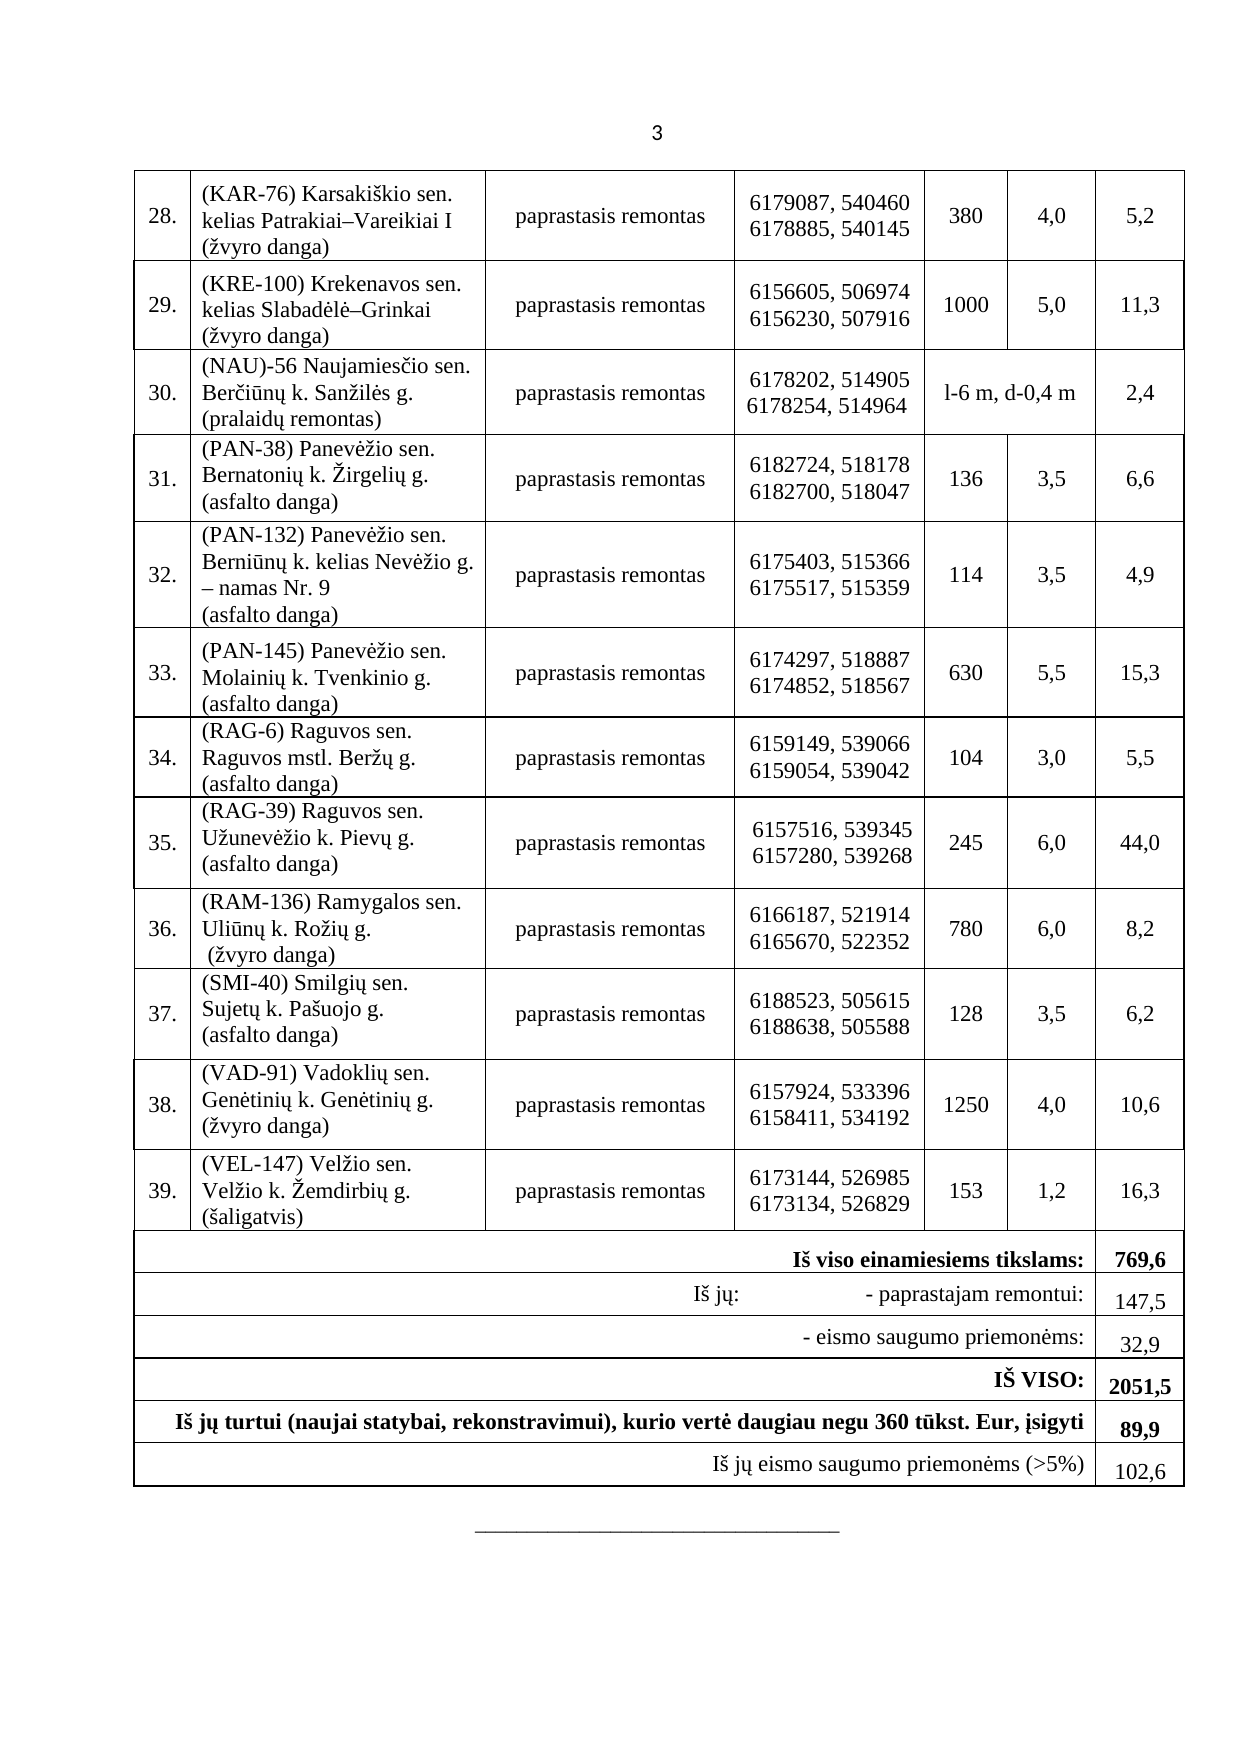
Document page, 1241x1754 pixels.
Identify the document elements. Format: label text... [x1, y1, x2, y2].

table_cell (VEL-147) Velžio sen. Velžio k. Žemdirbių g. (šaligatvis) [191, 1150, 485, 1229]
table_cell 5,5 [1008, 628, 1095, 716]
table_cell (VAD-91) Vadoklių sen. Genėtinių k. Genėtinių g. (žvyro danga) [191, 1060, 485, 1149]
table_cell [130, 888, 134, 967]
table_cell paprastasis remontas [486, 350, 734, 434]
table_cell 769,6 [1096, 1231, 1183, 1272]
table_cell 5,5 [1096, 718, 1183, 796]
table_cell 6,2 [1096, 969, 1183, 1058]
table_cell paprastasis remontas [486, 969, 734, 1058]
table_cell 6157516, 539345 6157280, 539268 [735, 798, 924, 887]
table_cell [130, 170, 134, 259]
table_cell 2,4 [1096, 350, 1184, 434]
table_cell Iš jų eismo saugumo priemonėms (>5%) [135, 1443, 1095, 1484]
table_cell Iš jų turtui (naujai statybai, rekonstravimui), kurio vertė daugiau negu 360 tūkst. Eur, įsigyti [135, 1401, 1095, 1442]
table_cell 102,6 [1096, 1443, 1183, 1484]
table_cell 1000 [925, 261, 1007, 349]
table_cell 11,3 [1096, 261, 1183, 349]
table_cell 4,9 [1096, 522, 1183, 627]
table_cell (SMI-40) Smilgių sen. Sujetų k. Pašuojo g. (asfalto danga) [191, 969, 485, 1058]
table_cell 153 [925, 1150, 1007, 1229]
table_cell 147,5 [1096, 1273, 1183, 1314]
table_cell [130, 349, 134, 434]
table_cell 44,0 [1096, 798, 1183, 887]
table_cell 32,9 [1096, 1316, 1183, 1357]
table_cell (PAN-132) Panevėžio sen. Berniūnų k. kelias Nevėžio g. – namas Nr. 9 (asfalto danga) [191, 522, 485, 627]
table_cell (PAN-38) Panevėžio sen. Bernatonių k. Žirgelių g. (asfalto danga) [191, 435, 485, 521]
table_cell 6156605, 506974 6156230, 507916 [735, 261, 924, 349]
table_cell 6,0 [1008, 889, 1095, 967]
table_cell l-6 m, d-0,4 m [925, 350, 1095, 434]
table_cell 39. [135, 1150, 190, 1229]
table_cell 3,5 [1008, 522, 1095, 627]
table_cell 6159149, 539066 6159054, 539042 [735, 718, 924, 796]
table_cell paprastasis remontas [486, 798, 734, 887]
table_cell paprastasis remontas [486, 435, 734, 521]
table_cell 128 [925, 969, 1007, 1058]
table_cell (PAN-145) Panevėžio sen. Molainių k. Tvenkinio g. (asfalto danga) [191, 628, 485, 716]
table_cell 30. [135, 350, 190, 434]
table_cell 34. [135, 718, 190, 796]
table_cell 6188523, 505615 6188638, 505588 [735, 969, 924, 1058]
table_cell 6179087, 540460 6178885, 540145 [735, 171, 924, 259]
table_cell 114 [925, 522, 1007, 627]
table_cell 16,3 [1096, 1150, 1184, 1229]
table_cell (KRE-100) Krekenavos sen. kelias Slabadėlė–Grinkai (žvyro danga) [191, 261, 485, 349]
table_cell 6174297, 518887 6174852, 518567 [735, 628, 924, 716]
table_cell (RAG-39) Raguvos sen. Užunevėžio k. Pievų g. (asfalto danga) [191, 798, 485, 887]
table_cell [130, 1149, 134, 1229]
table_cell 104 [925, 718, 1007, 796]
table_cell 1,2 [1008, 1150, 1095, 1229]
table_cell 3,5 [1008, 969, 1095, 1058]
table_cell paprastasis remontas [486, 1150, 734, 1229]
table_cell [130, 968, 134, 1058]
table_cell 29. [135, 261, 190, 349]
table_cell 37. [135, 969, 190, 1058]
table_cell paprastasis remontas [486, 522, 734, 627]
table_cell 89,9 [1096, 1401, 1183, 1442]
table_cell 6166187, 521914 6165670, 522352 [735, 889, 924, 967]
table_cell 245 [925, 798, 1007, 887]
table_cell 28. [135, 171, 190, 259]
table_cell Iš jų: - paprastajam remontui: [135, 1273, 1095, 1314]
table_cell 5,0 [1008, 261, 1095, 349]
table_cell paprastasis remontas [486, 628, 734, 716]
table_cell (NAU)-56 Naujamiesčio sen. Berčiūnų k. Sanžilės g. (pralaidų remontas) [191, 350, 485, 434]
table_cell 5,2 [1096, 171, 1184, 259]
table_cell (RAG-6) Raguvos sen. Raguvos mstl. Beržų g. (asfalto danga) [191, 718, 485, 796]
table_cell 10,6 [1096, 1060, 1183, 1149]
table_cell 136 [925, 435, 1007, 521]
table_cell 630 [925, 628, 1007, 716]
table_cell 15,3 [1096, 628, 1183, 716]
table_cell 3,0 [1008, 718, 1095, 796]
table_cell 4,0 [1008, 1060, 1095, 1149]
table_cell IŠ VISO: [135, 1359, 1095, 1399]
table_cell paprastasis remontas [486, 261, 734, 349]
table_cell 35. [135, 798, 190, 887]
table_cell 3,5 [1008, 435, 1095, 521]
table_cell (KAR-76) Karsakiškio sen. kelias Patrakiai–Vareikiai I (žvyro danga) [191, 171, 485, 259]
table_cell paprastasis remontas [486, 889, 734, 967]
table_cell 6,0 [1008, 798, 1095, 887]
table_cell 8,2 [1096, 889, 1183, 967]
table_cell 6157924, 533396 6158411, 534192 [735, 1060, 924, 1149]
table_cell 38. [135, 1060, 190, 1149]
table_cell paprastasis remontas [486, 1060, 734, 1149]
table_cell 4,0 [1008, 171, 1095, 259]
table_cell 36. [135, 889, 190, 967]
table_cell 6173144, 526985 6173134, 526829 [735, 1150, 924, 1229]
table_cell 380 [925, 171, 1007, 259]
table_cell 780 [925, 889, 1007, 967]
table_cell Iš viso einamiesiems tikslams: [135, 1231, 1095, 1272]
table_cell (RAM-136) Ramygalos sen. Uliūnų k. Rožių g. (žvyro danga) [191, 889, 485, 967]
table_cell 31. [135, 435, 190, 521]
table_cell - eismo saugumo priemonėms: [135, 1316, 1095, 1357]
table_cell paprastasis remontas [486, 718, 734, 796]
table_cell 33. [135, 628, 190, 716]
table_cell 6178202, 514905 6178254, 514964 [735, 350, 924, 434]
table_cell 6182724, 518178 6182700, 518047 [735, 435, 924, 521]
text ___________________________________ [133, 1511, 1181, 1535]
table_cell paprastasis remontas [486, 171, 734, 259]
table_cell 6175403, 515366 6175517, 515359 [735, 522, 924, 627]
table_cell 1250 [925, 1060, 1007, 1149]
table_cell 6,6 [1096, 435, 1183, 521]
table_cell 2051,5 [1096, 1359, 1183, 1399]
table_cell 32. [135, 522, 190, 627]
